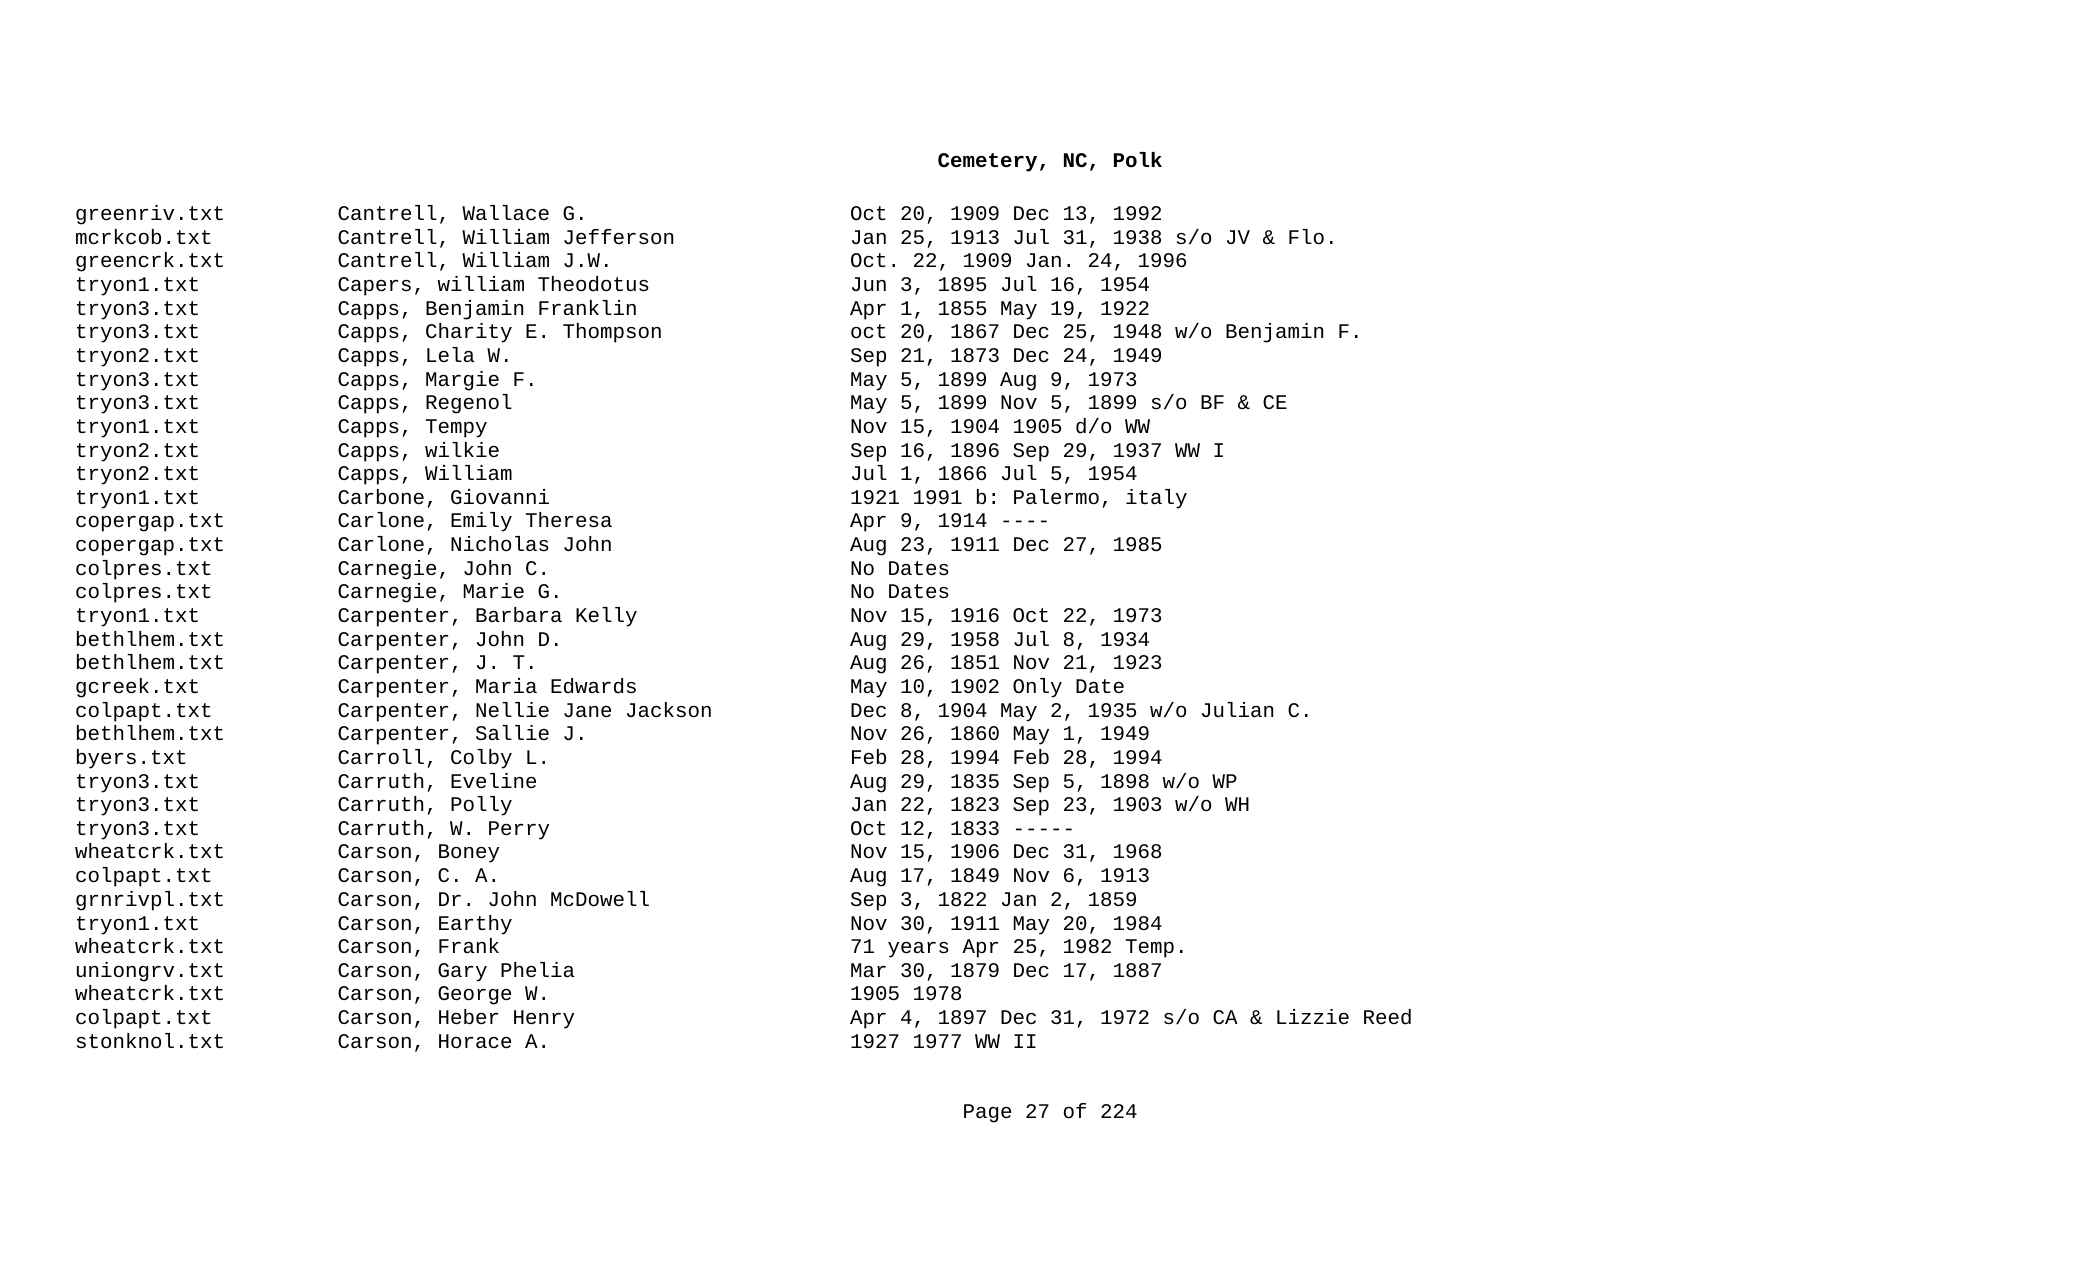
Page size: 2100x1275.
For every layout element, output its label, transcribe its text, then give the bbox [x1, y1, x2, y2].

text tryon3.txt Carruth, W. Perry Oct 12, 1833 ----- [75, 818, 2025, 842]
text tryon1.txt Carbone, Giovanni 1921 1991 b: Palermo, italy [75, 487, 2025, 511]
text tryon3.txt Capps, Charity E. Thompson oct 20, 1867 Dec 25, 1948 w/o Benjamin F. [75, 321, 2025, 345]
text greenriv.txt Cantrell, Wallace G. Oct 20, 1909 Dec 13, 1992 [75, 203, 2025, 227]
text greencrk.txt Cantrell, William J.W. Oct. 22, 1909 Jan. 24, 1996 [75, 250, 2025, 274]
text wheatcrk.txt Carson, Frank 71 years Apr 25, 1982 Temp. [75, 936, 2025, 960]
text mcrkcob.txt Cantrell, William Jefferson Jan 25, 1913 Jul 31, 1938 s/o JV & Flo. [75, 227, 2025, 250]
text gcreek.txt Carpenter, Maria Edwards May 10, 1902 Only Date [75, 676, 2025, 700]
text copergap.txt Carlone, Emily Theresa Apr 9, 1914 ---- [75, 511, 2025, 534]
text bethlhem.txt Carpenter, Sallie J. Nov 26, 1860 May 1, 1949 [75, 723, 2025, 747]
text tryon3.txt Capps, Margie F. May 5, 1899 Aug 9, 1973 [75, 369, 2025, 392]
text tryon1.txt Capers, william Theodotus Jun 3, 1895 Jul 16, 1954 [75, 274, 2025, 298]
text bethlhem.txt Carpenter, John D. Aug 29, 1958 Jul 8, 1934 [75, 629, 2025, 652]
text colpapt.txt Carson, Heber Henry Apr 4, 1897 Dec 31, 1972 s/o CA & Lizzie Reed [75, 1007, 2025, 1031]
text bethlhem.txt Carpenter, J. T. Aug 26, 1851 Nov 21, 1923 [75, 652, 2025, 676]
text tryon2.txt Capps, wilkie Sep 16, 1896 Sep 29, 1937 WW I [75, 439, 2025, 463]
text tryon3.txt Capps, Benjamin Franklin Apr 1, 1855 May 19, 1922 [75, 298, 2025, 321]
text tryon1.txt Carpenter, Barbara Kelly Nov 15, 1916 Oct 22, 1973 [75, 605, 2025, 629]
text colpapt.txt Carpenter, Nellie Jane Jackson Dec 8, 1904 May 2, 1935 w/o Julian C. [75, 700, 2025, 723]
text colpres.txt Carnegie, John C. No Dates [75, 558, 2025, 581]
text tryon2.txt Capps, William Jul 1, 1866 Jul 5, 1954 [75, 463, 2025, 487]
text uniongrv.txt Carson, Gary Phelia Mar 30, 1879 Dec 17, 1887 [75, 960, 2025, 983]
text tryon3.txt Capps, Regenol May 5, 1899 Nov 5, 1899 s/o BF & CE [75, 392, 2025, 416]
text tryon1.txt Carson, Earthy Nov 30, 1911 May 20, 1984 [75, 912, 2025, 936]
text grnrivpl.txt Carson, Dr. John McDowell Sep 3, 1822 Jan 2, 1859 [75, 889, 2025, 912]
text colpres.txt Carnegie, Marie G. No Dates [75, 581, 2025, 605]
text tryon3.txt Carruth, Eveline Aug 29, 1835 Sep 5, 1898 w/o WP [75, 771, 2025, 794]
text byers.txt Carroll, Colby L. Feb 28, 1994 Feb 28, 1994 [75, 747, 2025, 771]
text wheatcrk.txt Carson, Boney Nov 15, 1906 Dec 31, 1968 [75, 842, 2025, 865]
text colpapt.txt Carson, C. A. Aug 17, 1849 Nov 6, 1913 [75, 865, 2025, 889]
text tryon2.txt Capps, Lela W. Sep 21, 1873 Dec 24, 1949 [75, 345, 2025, 369]
text tryon3.txt Carruth, Polly Jan 22, 1823 Sep 23, 1903 w/o WH [75, 794, 2025, 818]
text wheatcrk.txt Carson, George W. 1905 1978 [75, 983, 2025, 1007]
text tryon1.txt Capps, Tempy Nov 15, 1904 1905 d/o WW [75, 416, 2025, 439]
text copergap.txt Carlone, Nicholas John Aug 23, 1911 Dec 27, 1985 [75, 534, 2025, 558]
text stonknol.txt Carson, Horace A. 1927 1977 WW II [75, 1031, 2025, 1054]
